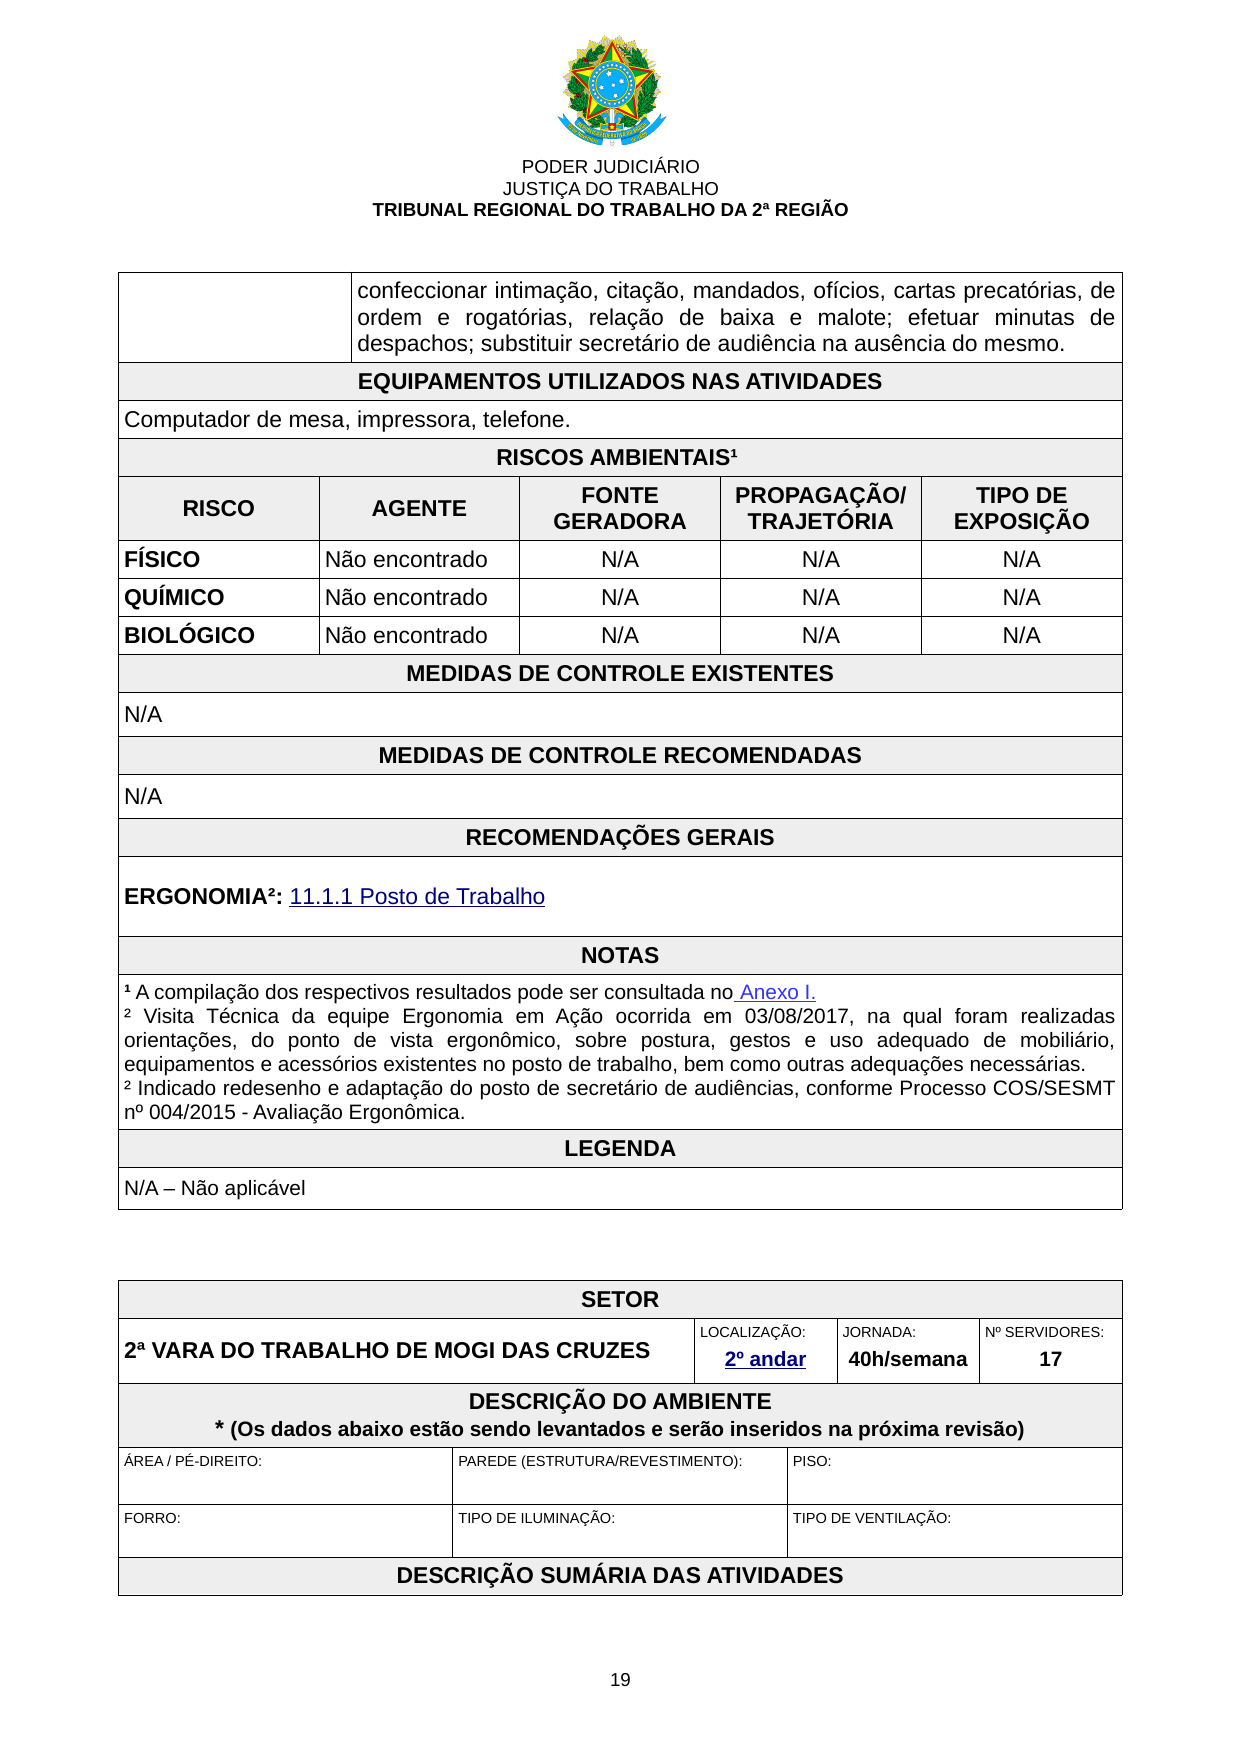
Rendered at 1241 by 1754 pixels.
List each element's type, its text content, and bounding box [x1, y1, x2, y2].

table_cell LEGENDA [119, 1130, 1122, 1167]
table_cell Nº SERVIDORES: 17 [980, 1319, 1122, 1382]
table_cell N/A [922, 579, 1122, 616]
table_cell FONTE GERADORA [520, 477, 720, 540]
table_cell RECOMENDAÇÕES GERAIS [119, 819, 1122, 856]
table_cell FORRO: [119, 1505, 452, 1557]
table_cell JORNADA: 40h/semana [838, 1319, 979, 1382]
table_cell ERGONOMIA²: 11.1.1 Posto de Trabalho [119, 857, 1122, 936]
table_cell LOCALIZAÇÃO: 2º andar [695, 1319, 837, 1382]
table_cell N/A [520, 579, 720, 616]
table_cell DESCRIÇÃO SUMÁRIA DAS ATIVIDADES [119, 1558, 1122, 1594]
table_cell NOTAS [119, 937, 1122, 974]
table_cell MEDIDAS DE CONTROLE RECOMENDADAS [119, 737, 1122, 774]
table_cell ÁREA / PÉ-DIREITO: [119, 1448, 452, 1504]
table_cell EQUIPAMENTOS UTILIZADOS NAS ATIVIDADES [119, 363, 1122, 400]
table_cell AGENTE [320, 477, 519, 540]
table_cell PISO: [788, 1448, 1122, 1504]
table_cell Computador de mesa, impressora, telefone. [119, 401, 1122, 438]
table_header SETOR [119, 1281, 1122, 1318]
table_cell DESCRIÇÃO DO AMBIENTE * (Os dados abaixo estão sendo levantados e serão inseridos na próxima revisão) [119, 1384, 1122, 1447]
table_cell N/A [520, 541, 720, 578]
table_cell MEDIDAS DE CONTROLE EXISTENTES [119, 655, 1122, 692]
table_cell TIPO DE ILUMINAÇÃO: [453, 1505, 787, 1557]
table_cell N/A [119, 775, 1122, 818]
table_cell confeccionar intimação, citação, mandados, ofícios, cartas precatórias, de ordem e rogatórias, relação de baixa e malote; efetuar minutas de despachos; substituir secretário de audiência na ausência do mesmo. [352, 273, 1122, 362]
table_cell N/A [922, 541, 1122, 578]
table_cell PROPAGAÇÃO/ TRAJETÓRIA [721, 477, 921, 540]
table_cell TIPO DE EXPOSIÇÃO [922, 477, 1122, 540]
table_cell RISCO [119, 477, 319, 540]
table_cell N/A – Não aplicável [119, 1168, 1122, 1208]
table_cell N/A [520, 617, 720, 654]
table_cell 2ª VARA DO TRABALHO DE MOGI DAS CRUZES [119, 1319, 694, 1382]
table_cell N/A [721, 617, 921, 654]
table_cell TIPO DE VENTILAÇÃO: [788, 1505, 1122, 1557]
table_cell QUÍMICO [119, 579, 319, 616]
table_cell N/A [922, 617, 1122, 654]
table_cell FÍSICO [119, 541, 319, 578]
table_cell BIOLÓGICO [119, 617, 319, 654]
table_cell N/A [721, 541, 921, 578]
table_cell PAREDE (ESTRUTURA/REVESTIMENTO): [453, 1448, 787, 1504]
table_cell Não encontrado [320, 617, 519, 654]
table_cell [119, 273, 351, 362]
table_cell Não encontrado [320, 579, 519, 616]
table_cell N/A [119, 693, 1122, 736]
table_cell ¹ A compilação dos respectivos resultados pode ser consultada no Anexo I. ² Visita Técnica da equipe Ergonomia em Ação ocorrida em 03/08/2017, na qual foram realizadas orientações, do ponto de vista ergonômico, sobre postura, gestos e uso adequado de mobiliário, equipamentos e acessórios existentes no posto de trabalho, bem como outras adequações necessárias. ² Indicado redesenho e adaptação do posto de secretário de audiências, conforme Processo COS/SESMT nº 004/2015 - Avaliação Ergonômica. [119, 975, 1122, 1129]
table_cell Não encontrado [320, 541, 519, 578]
table_cell N/A [721, 579, 921, 616]
table_cell RISCOS AMBIENTAIS¹ [119, 439, 1122, 476]
